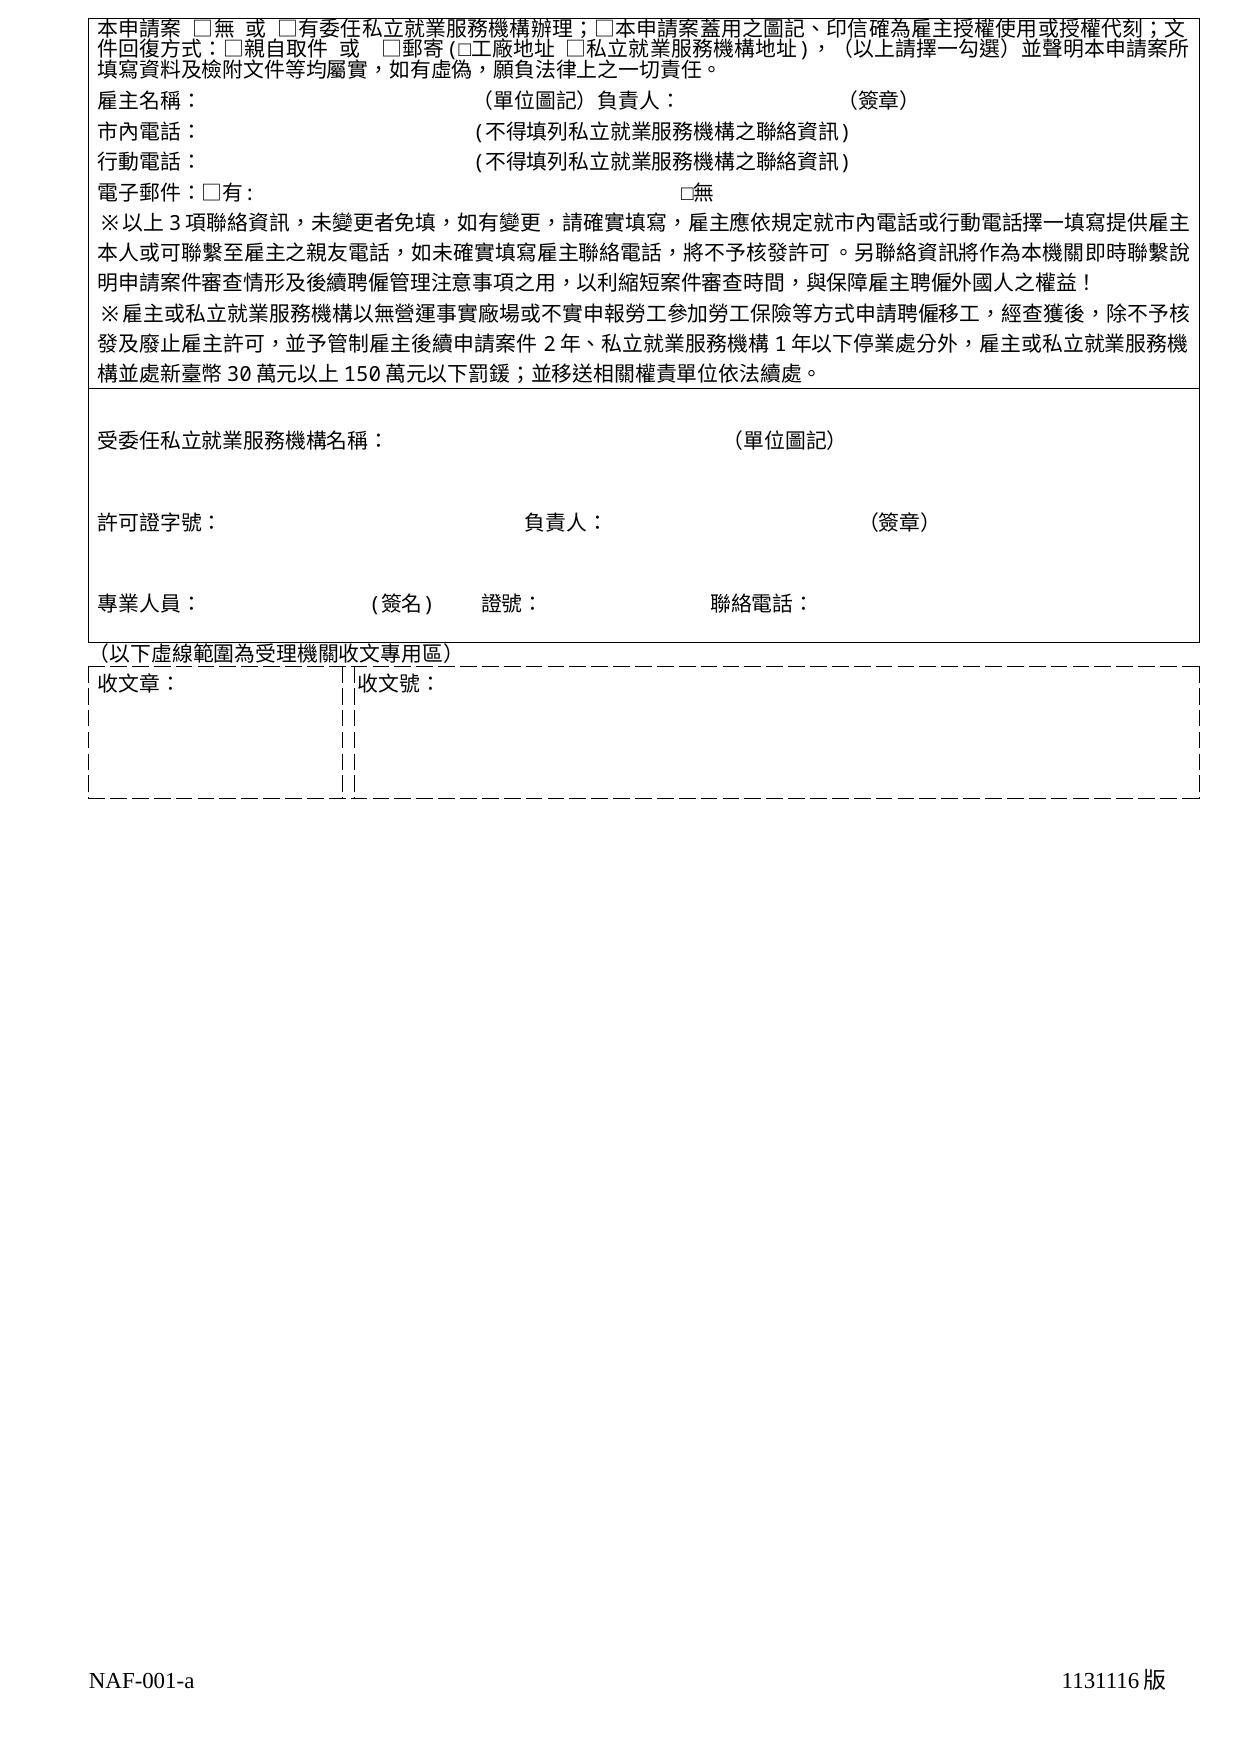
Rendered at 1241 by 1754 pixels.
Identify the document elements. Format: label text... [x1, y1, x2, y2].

table_header 收文章： [89, 666, 343, 798]
text （以下虛線範圍為受理機關收文專用區） [89, 643, 1167, 666]
table_cell 本申請案 □無 或 □有委任私立就業服務機構辦理；□本申請案蓋用之圖記、印信確為雇主授權使用或授權代刻；文件回復方式：□親自取件 或 □郵寄(□工廠地址 □私立就業服務機構地址)，（以上請擇一勾選）並聲明本申請案所填寫資料及檢附文件等均屬實，如有虛偽，願負法律上之一切責任。 雇主名稱： （單位圖記）負責人： （簽章） 市內電話： (不得填列私立就業服務機構之聯絡資訊) 行動電話： (不得填列私立就業服務機構之聯絡資訊) 電子郵件：□有: □無 ※以上3項聯絡資訊，未變更者免填，如有變更，請確實填寫，雇主應依規定就市內電話或行動電話擇一填寫提供雇主本人或可聯繫至雇主之親友電話，如未確實填寫雇主聯絡電話，將不予核發許可。另聯絡資訊將作為本機關即時聯繫說明申請案件審查情形及後續聘僱管理注意事項之用，以利縮短案件審查時間，與保障雇主聘僱外國人之權益！ ※雇主或私立就業服務機構以無營運事實廠場或不實申報勞工參加勞工保險等方式申請聘僱移工，經查獲後，除不予核發及廢止雇主許可，並予管制雇主後續申請案件2年、私立就業服務機構1年以下停業處分外，雇主或私立就業服務機構並處新臺幣30萬元以上150萬元以下罰鍰；並移送相關權責單位依法續處。 [89, 19, 1199, 388]
table_cell 受委任私立就業服務機構名稱： （單位圖記） 許可證字號： 負責人： （簽章） 專業人員： (簽名) 證號： 聯絡電話： [89, 389, 1199, 642]
table_header [343, 666, 354, 798]
table_header 收文號： [354, 666, 1199, 798]
